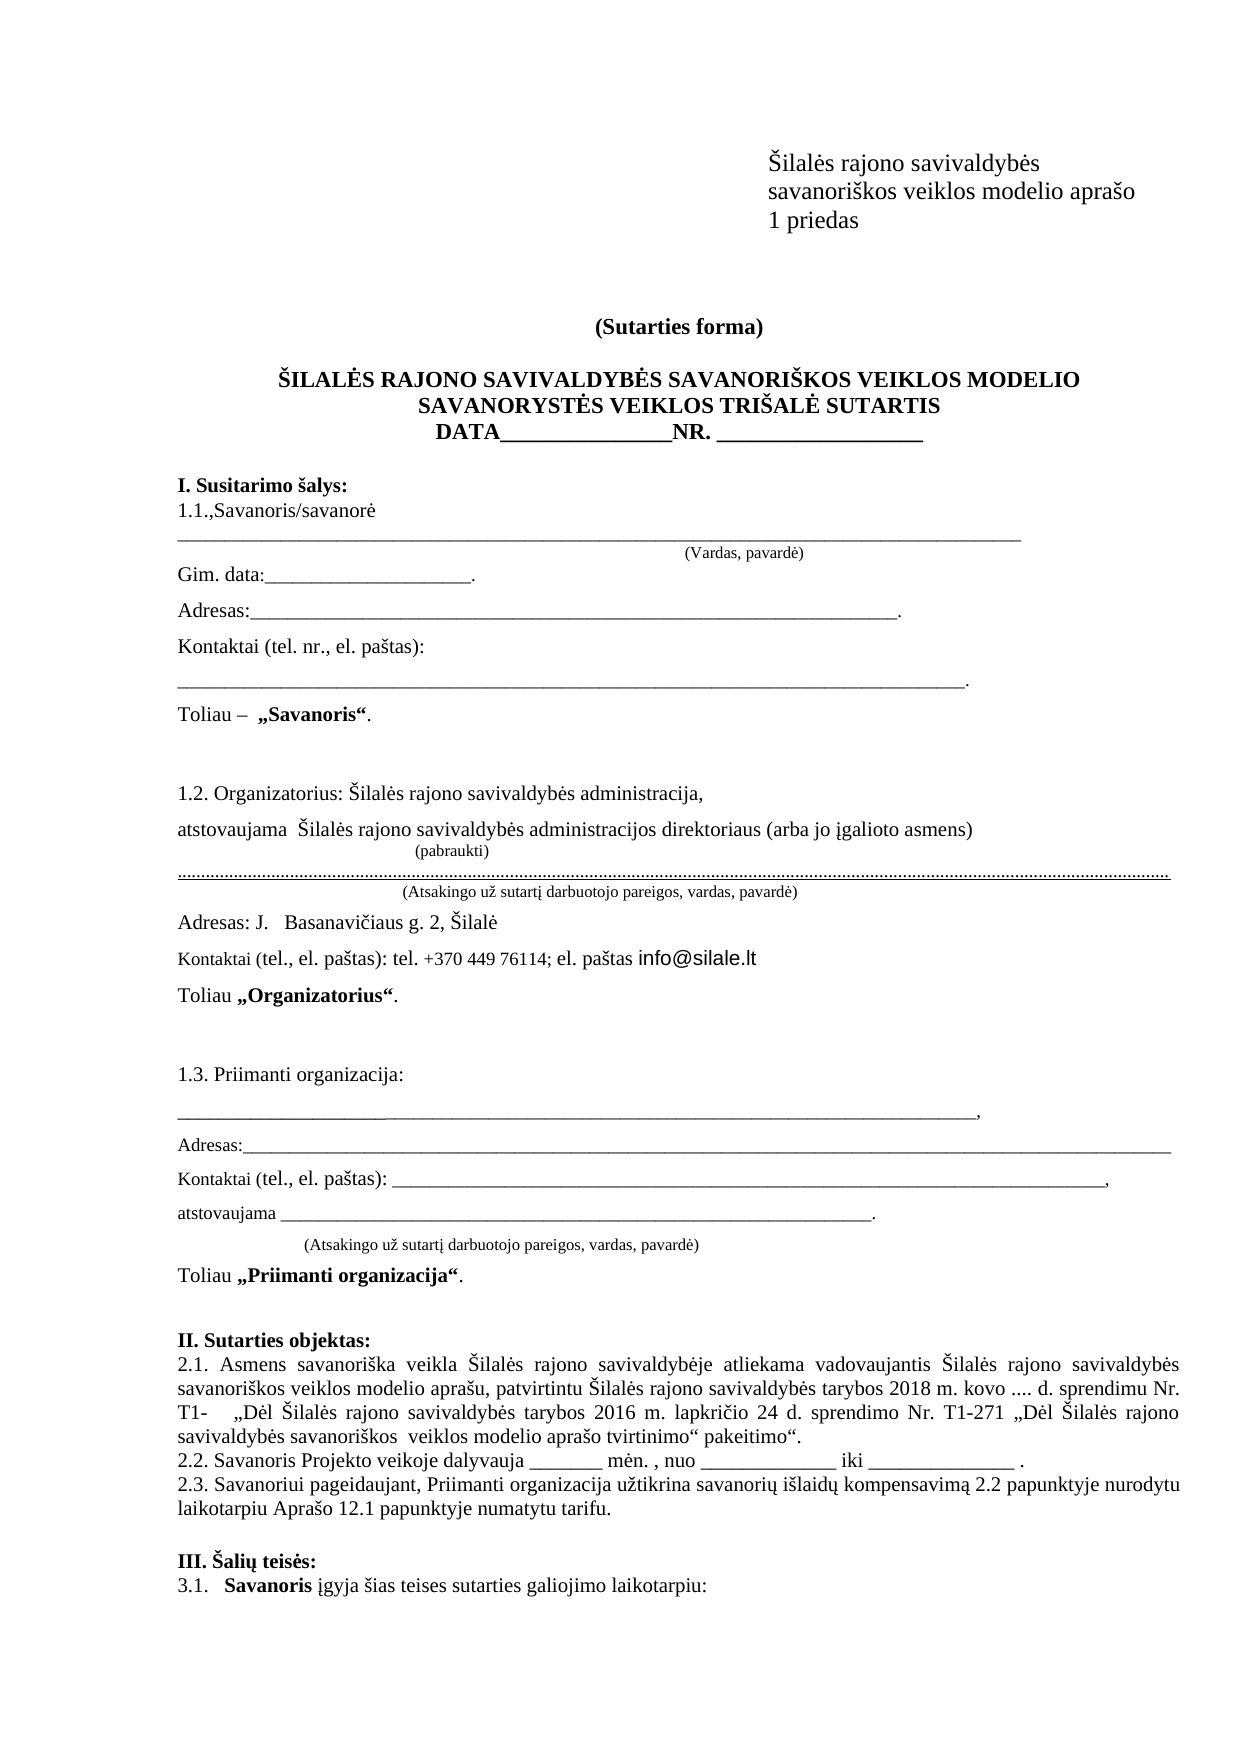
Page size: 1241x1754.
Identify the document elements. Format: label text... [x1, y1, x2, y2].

text (Atsakingo už sutartį darbuotojo pareigos, vardas, pavardė) [177, 1234, 1181, 1253]
text 1 priedas [177, 205, 1181, 234]
text I. Susitarimo šalys: [177, 473, 1181, 497]
text 1.1.,Savanoris/savanorė __________________________________________________________________________________________ [177, 497, 1181, 543]
text Kontaktai (tel., el. paštas): tel. +370 449 76114; el. paštas info@silale.lt [177, 946, 1181, 970]
text Adresas:___________________________________________________________________________________________________ [177, 1134, 1181, 1155]
text Toliau „Priimanti organizacija“. [177, 1263, 1181, 1287]
text Toliau „Organizatorius“. [177, 982, 1181, 1007]
text savanoriškos veiklos modelio aprašo [177, 176, 1181, 205]
text atstovaujama _______________________________________________________________. [177, 1202, 1181, 1224]
text Adresas: J. Basanavičiaus g. 2, Šilalė [177, 910, 1181, 934]
text 2.2. Savanoris Projekto veikoje dalyvauja _______ mėn. , nuo _____________ iki ______________ . [177, 1448, 1181, 1472]
text Toliau – „Savanoris“. [177, 701, 1162, 726]
text SAVANORYSTĖS VEIKLOS TRIŠALĖ SUTARTIS [177, 392, 1181, 418]
text (pabraukti) [177, 841, 1181, 860]
text atstovaujama Šilalės rajono savivaldybės administracijos direktoriaus (arba jo įgalioto asmens) [177, 817, 1181, 841]
text ŠILALĖS RAJONO SAVIVALDYBĖS SAVANORIŠKOS VEIKLOS MODELIO [177, 366, 1181, 392]
text II. Sutarties objektas: [177, 1328, 1181, 1352]
text Kontaktai (tel., el. paštas): ____________________________________________________________________________, [177, 1166, 1181, 1190]
text 2.1. Asmens savanoriška veikla Šilalės rajono savivaldybėje atliekama vadovaujantis Šilalės rajono savivaldybės savanoriškos veiklos modelio aprašu, patvirtintu Šilalės rajono savivaldybės tarybos 2018 m. kovo .... d. sprendimu Nr. T1- „Dėl Šilalės rajono savivaldybės tarybos 2016 m. lapkričio 24 d. sprendimo Nr. T1-271 „Dėl Šilalės rajono savivaldybės savanoriškos veiklos modelio aprašo tvirtinimo“ pakeitimo“. [177, 1352, 1181, 1448]
text 1.2. Organizatorius: Šilalės rajono savivaldybės administracija, [177, 781, 1181, 805]
text III. Šalių teisės: [177, 1549, 1181, 1573]
text (Atsakingo už sutartį darbuotojo pareigos, vardas, pavardė) [402, 881, 1181, 901]
text Kontaktai (tel. nr., el. paštas): ____________________________________________________________________________________. [177, 634, 1162, 691]
text 2.3. Savanoriui pageidaujant, Priimanti organizacija užtikrina savanorių išlaidų kompensavimą 2.2 papunktyje nurodytu laikotarpiu Aprašo 12.1 papunktyje numatytu tarifu. [177, 1472, 1181, 1520]
text DATA_______________NR. __________________ [177, 418, 1181, 445]
text (Sutarties forma) [177, 313, 1181, 339]
text Šilalės rajono savivaldybės [177, 148, 1181, 176]
text 1.3. Priimanti organizacija: ___________________________________________________________________________________, [177, 1062, 1181, 1122]
text Gim. data:______________________. Adresas:_____________________________________________________________________. [177, 562, 1162, 622]
text 3.1. Savanoris įgyja šias teises sutarties galiojimo laikotarpiu: [177, 1573, 1181, 1597]
text .................................................................................................................................................................................................................... [177, 860, 1181, 881]
text (Vardas, pavardė) [207, 543, 1181, 562]
